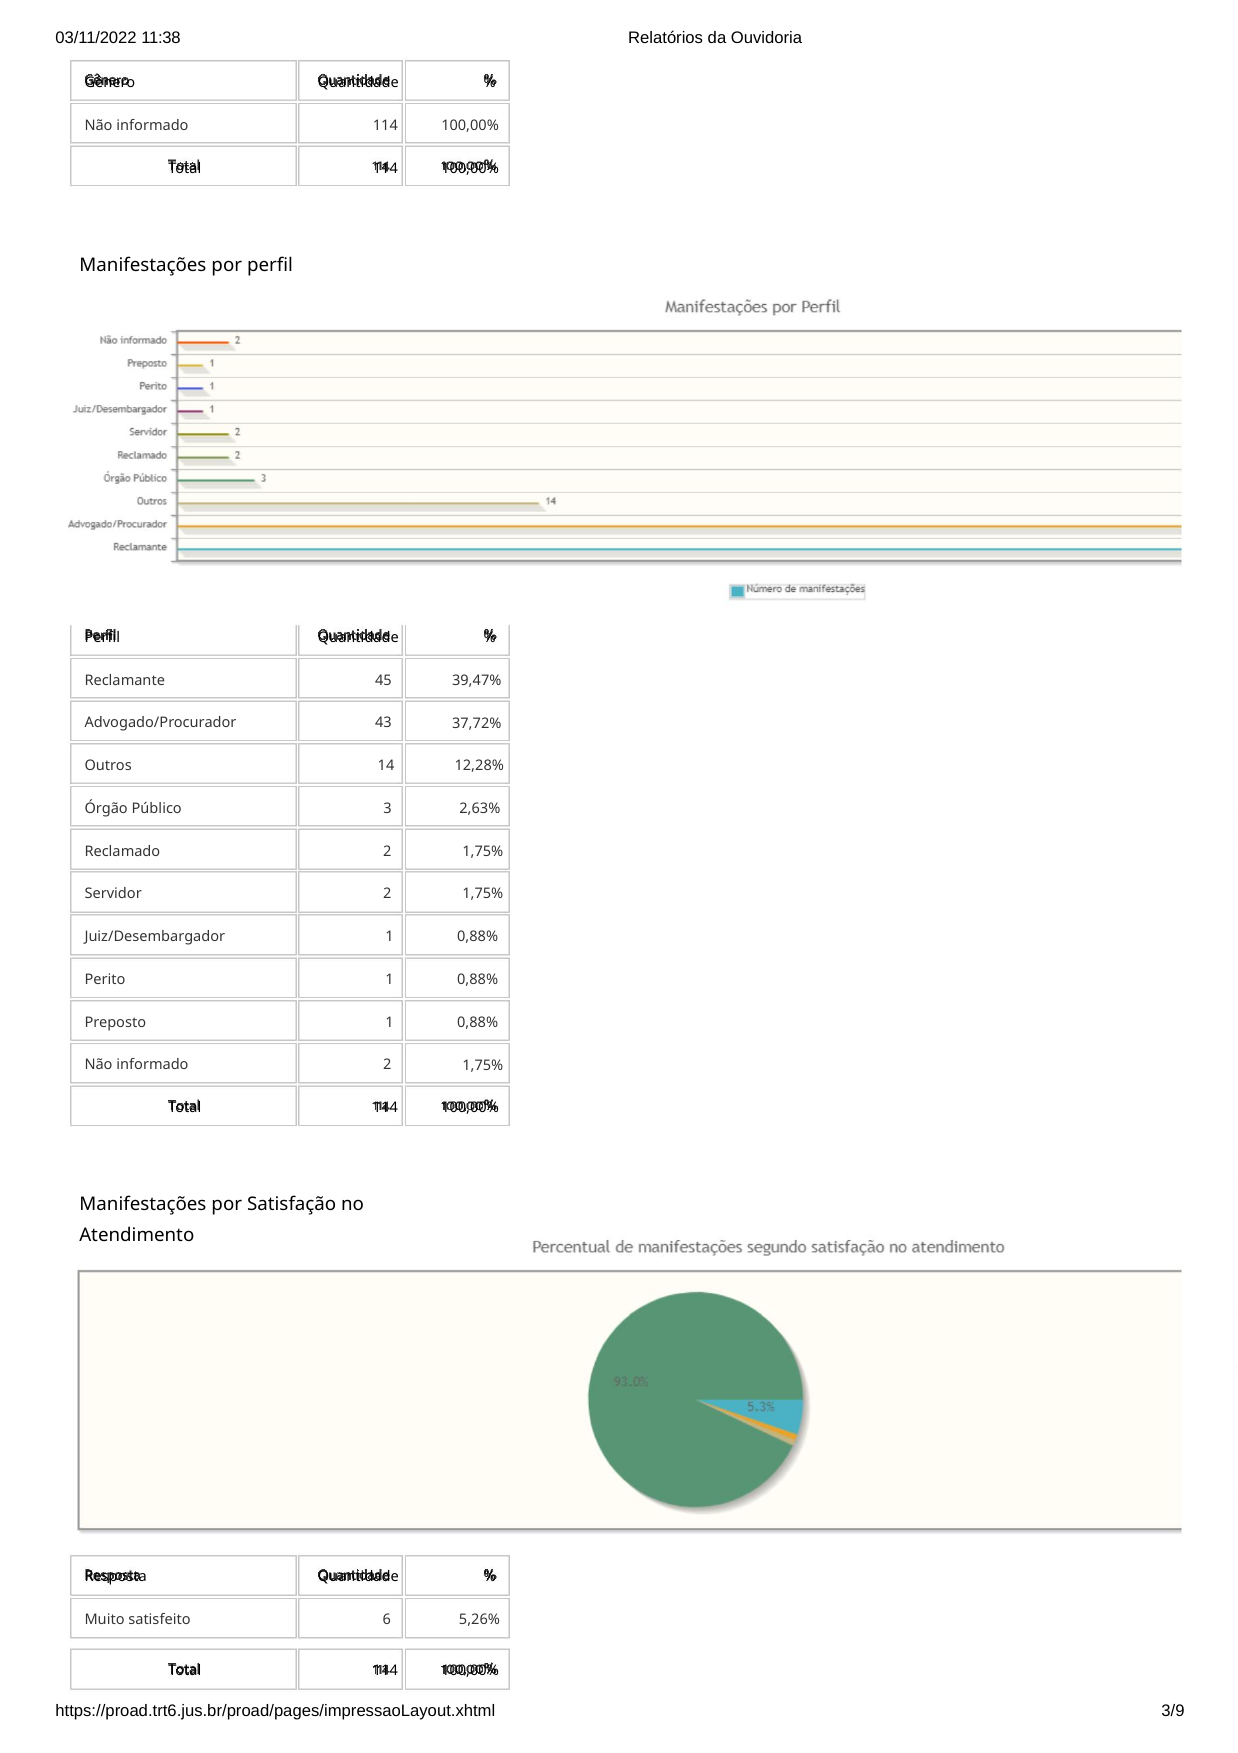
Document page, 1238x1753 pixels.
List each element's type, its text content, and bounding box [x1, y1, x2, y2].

text 1 [385, 922, 412, 946]
text % [483, 1563, 518, 1587]
text 114 [373, 111, 412, 135]
text Total [168, 1656, 222, 1680]
text % [483, 623, 518, 647]
text Outros [84, 752, 244, 776]
text 2,63% [459, 794, 518, 818]
text 12,28% [454, 752, 518, 776]
text 6 [382, 1605, 412, 1629]
text Reclamado [84, 837, 194, 861]
text Gênero [84, 68, 151, 92]
text Não informado [84, 1051, 222, 1074]
text Não informado [84, 111, 199, 135]
text Quantidade [318, 1563, 412, 1587]
text 43 [375, 709, 412, 733]
text Relatórios da Ouvidoria [628, 29, 827, 47]
text Total [168, 154, 222, 178]
text 114 [373, 1093, 412, 1117]
text 45 [375, 666, 412, 690]
text 03/11/2022 11:38 [55, 29, 207, 47]
text 100,00% [441, 1656, 518, 1680]
text 0,88% [457, 965, 518, 989]
text 114 [373, 154, 412, 178]
text 1,75% [462, 1051, 518, 1075]
text 100,00% [441, 111, 518, 135]
text 3 [383, 794, 412, 818]
text 14 [377, 752, 412, 776]
text Perfil [84, 623, 138, 647]
text Muito satisfeito [84, 1605, 201, 1629]
picture [0, 0, 1238, 1753]
text % [483, 68, 518, 92]
text 1 [385, 1008, 412, 1032]
text 114 [373, 1656, 412, 1680]
text 1,75% [462, 880, 518, 904]
text Resposta [84, 1563, 163, 1587]
text Juiz/Desembargador [84, 922, 233, 946]
text Órgão Público [84, 794, 194, 818]
text 1,75% [462, 837, 518, 861]
text Manifestações por perfil [79, 246, 297, 277]
text 3/9 [1161, 1702, 1209, 1720]
text https://proad.trt6.jus.br/proad/pages/impressaoLayout.xhtml [55, 1702, 520, 1720]
text 37,72% [452, 709, 518, 733]
text 2 [383, 880, 412, 904]
text Advogado/Procurador [84, 709, 244, 733]
text 100,00% [441, 1093, 518, 1117]
text Quantidade [318, 623, 412, 647]
text 1 [385, 965, 412, 989]
text Manifestações por Satisfação no Atendimento [79, 1186, 473, 1247]
text Preposto [84, 1008, 162, 1032]
text 2 [383, 1051, 412, 1074]
text Quantidade [318, 68, 412, 92]
text 39,47% [452, 666, 518, 690]
text 0,88% [457, 922, 518, 946]
text Reclamante [84, 666, 244, 690]
text Servidor [84, 880, 194, 904]
text Perito [84, 965, 233, 989]
text 5,26% [459, 1605, 518, 1629]
text 100,00% [441, 154, 518, 178]
text 0,88% [457, 1008, 518, 1032]
text 2 [383, 837, 412, 861]
text Total [168, 1093, 222, 1117]
